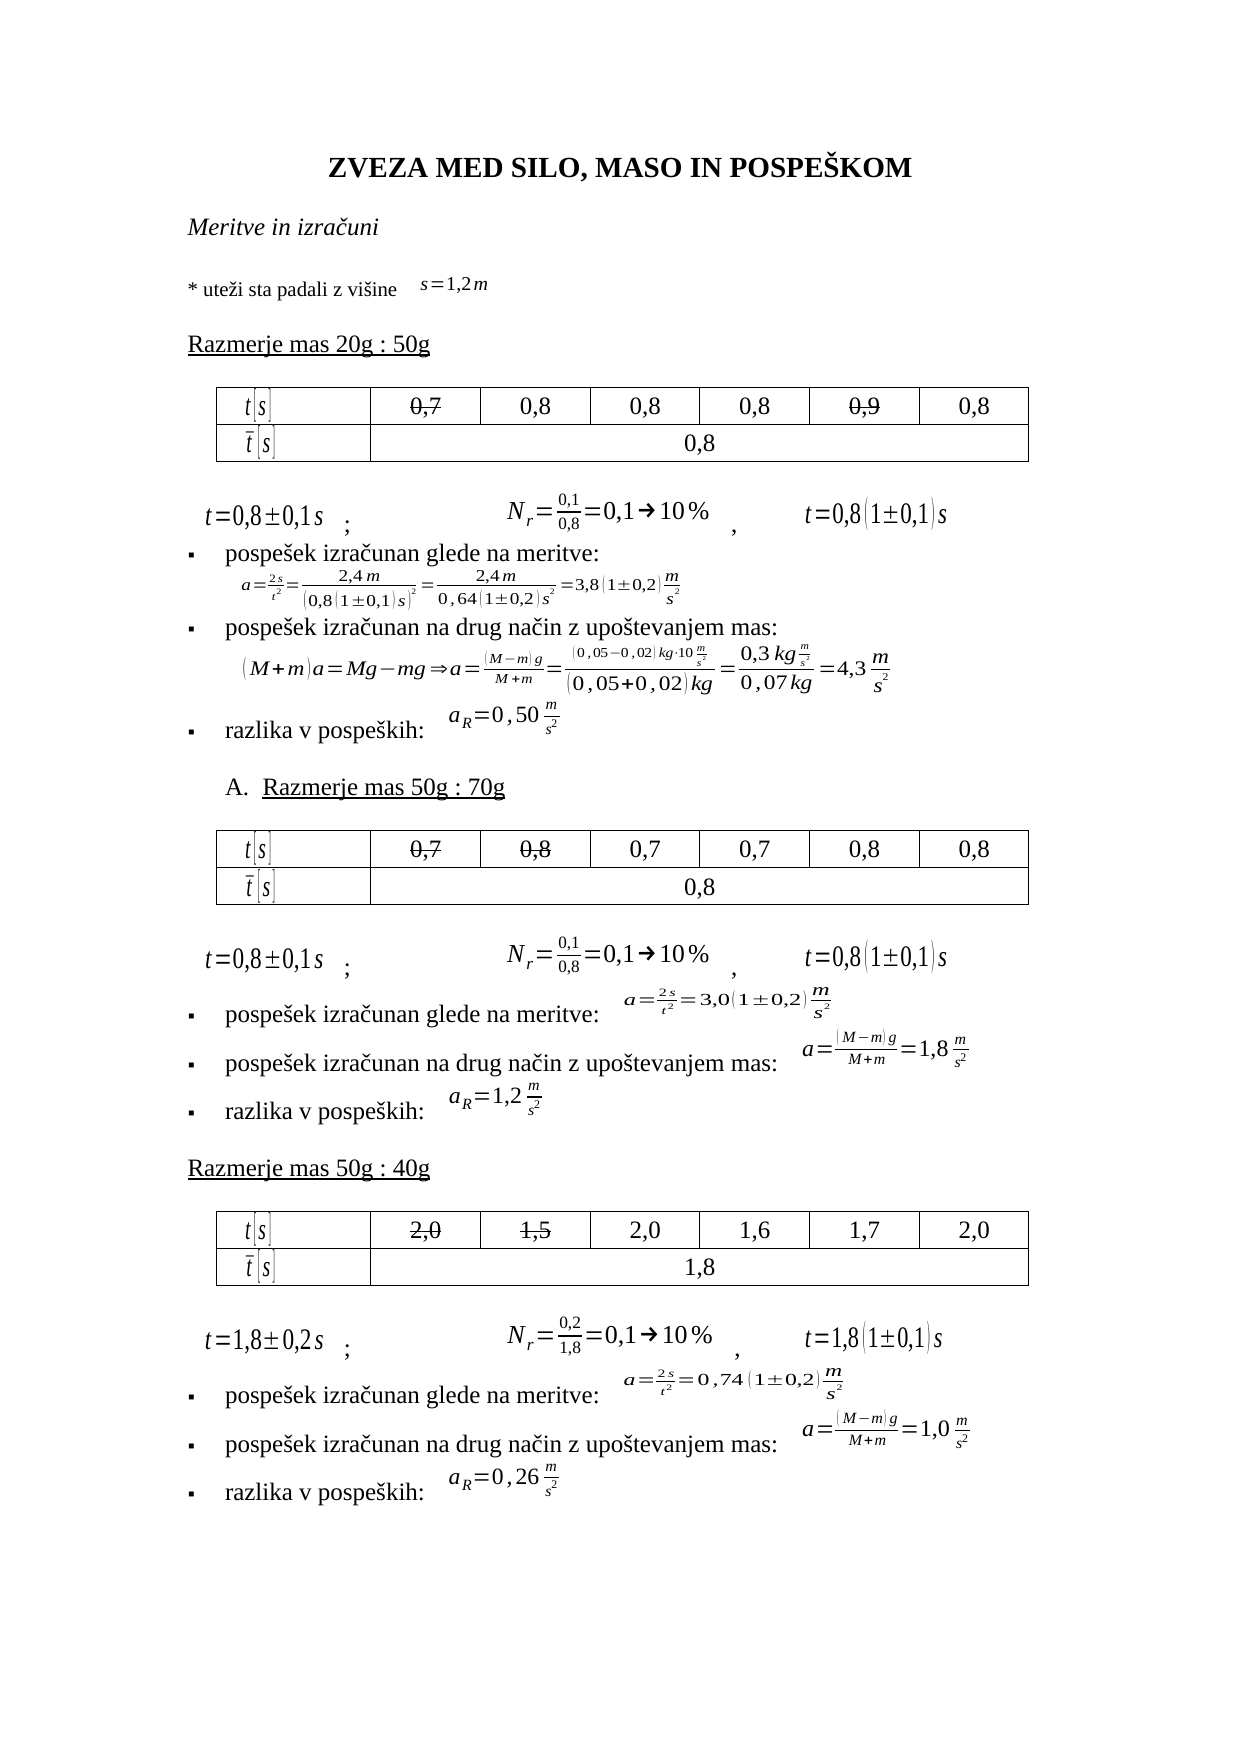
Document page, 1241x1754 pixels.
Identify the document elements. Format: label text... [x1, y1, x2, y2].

text ; , [187, 490, 1053, 538]
subtitle Razmerje mas 50g : 40g [187, 1153, 1053, 1182]
table_cell 0,8 [371, 425, 1028, 461]
list pospešek izračunan na drug način z upoštevanjem mas: [187, 1409, 1053, 1458]
table_header 0,7 [591, 831, 699, 867]
list razlika v pospeških: [187, 696, 1053, 744]
table_header 0,8 [481, 388, 590, 424]
subtitle Meritve in izračuni [187, 212, 1053, 241]
table_cell [217, 425, 370, 461]
list razlika v pospeških: [187, 1458, 1053, 1505]
text ZVEZA MED SILO, MASO IN POSPEŠKOM [187, 150, 1053, 183]
table_header 0,8 [920, 831, 1028, 867]
table_header 0,7 [371, 831, 480, 867]
text ; , [187, 933, 1053, 981]
table_header 0,8 [920, 388, 1028, 424]
table_header 0,8 [700, 388, 809, 424]
list pospešek izračunan glede na meritve: [187, 1362, 1053, 1409]
subtitle Razmerje mas 50g : 70g [225, 772, 1053, 801]
list pospešek izračunan glede na meritve: [187, 538, 1053, 612]
table_cell 1,8 [371, 1249, 1028, 1285]
table_header 1,7 [810, 1212, 919, 1248]
list pospešek izračunan glede na meritve: [187, 981, 1053, 1028]
table_header [217, 388, 370, 424]
table_header 2,0 [371, 1212, 480, 1248]
list pospešek izračunan na drug način z upoštevanjem mas: [187, 1028, 1053, 1077]
table_cell 0,8 [371, 868, 1028, 904]
table_header 0,9 [810, 388, 919, 424]
list pospešek izračunan na drug način z upoštevanjem mas: [187, 612, 1053, 696]
table_header 0,8 [810, 831, 919, 867]
text ; , [187, 1314, 1053, 1362]
table_header 0,7 [371, 388, 480, 424]
table_header 1,6 [700, 1212, 809, 1248]
subtitle Razmerje mas 20g : 50g [187, 329, 1053, 358]
table_header 0,7 [700, 831, 809, 867]
table_header 1,5 [481, 1212, 590, 1248]
table_header [217, 831, 370, 867]
text * uteži sta padali z višine [187, 270, 1053, 301]
table_header [217, 1212, 370, 1248]
table_cell [217, 1249, 370, 1285]
table_header 0,8 [481, 831, 590, 867]
table_cell [217, 868, 370, 904]
table_header 0,8 [591, 388, 699, 424]
table_header 2,0 [920, 1212, 1028, 1248]
list razlika v pospeških: [187, 1077, 1053, 1124]
table_header 2,0 [591, 1212, 699, 1248]
